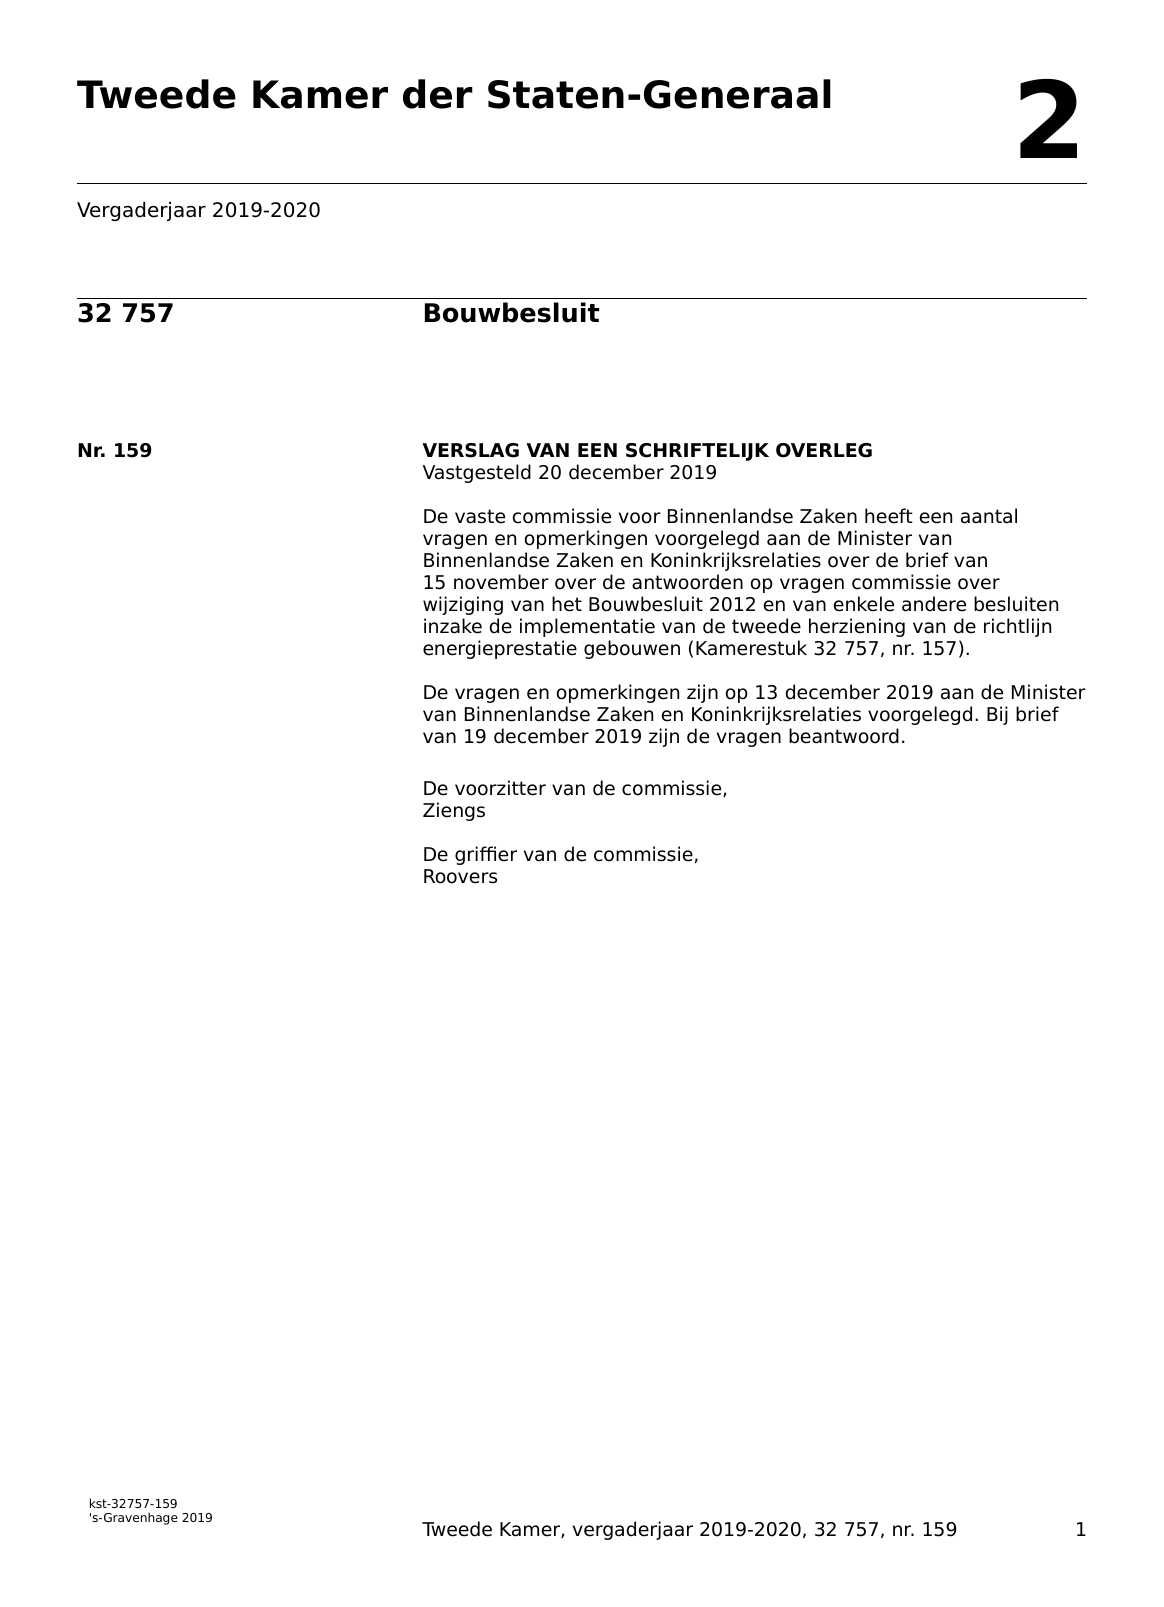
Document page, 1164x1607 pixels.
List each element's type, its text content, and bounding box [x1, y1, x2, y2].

text De griffier van de commissie, Roovers [422, 844, 1087, 888]
subtitle Nr. 159 VERSLAG VAN EEN SCHRIFTELIJK OVERLEG [77, 440, 1087, 462]
text De voorzitter van de commissie, Ziengs [422, 778, 1087, 822]
subtitle 32 757 Bouwbesluit [77, 299, 1087, 329]
text De vaste commissie voor Binnenlandse Zaken heeft een aantal vragen en opmerkingen voorgelegd aan de Minister van Binnenlandse Zaken en Koninkrijksrelaties over de brief van 15 november over de antwoorden op vragen commissie over wijziging van het Bouwbesluit 2012 en van enkele andere besluiten inzake de implementatie van de tweede herziening van de richtlijn energieprestatie gebouwen (Kamerestuk 32 757, nr. 157). [422, 506, 1087, 660]
text kst-32757-159 [88, 1497, 323, 1511]
text 's-Gravenhage 2019 [88, 1511, 323, 1525]
text Vastgesteld 20 december 2019 [422, 462, 1087, 484]
table_cell Vergaderjaar 2019-2020 [77, 184, 1087, 298]
text De vragen en opmerkingen zijn op 13 december 2019 aan de Minister van Binnenlandse Zaken en Koninkrijksrelaties voorgelegd. Bij brief van 19 december 2019 zijn de vragen beantwoord. [422, 682, 1087, 748]
table_header 2 [886, 59, 1087, 183]
table_header Tweede Kamer der Staten-Generaal [77, 59, 886, 183]
